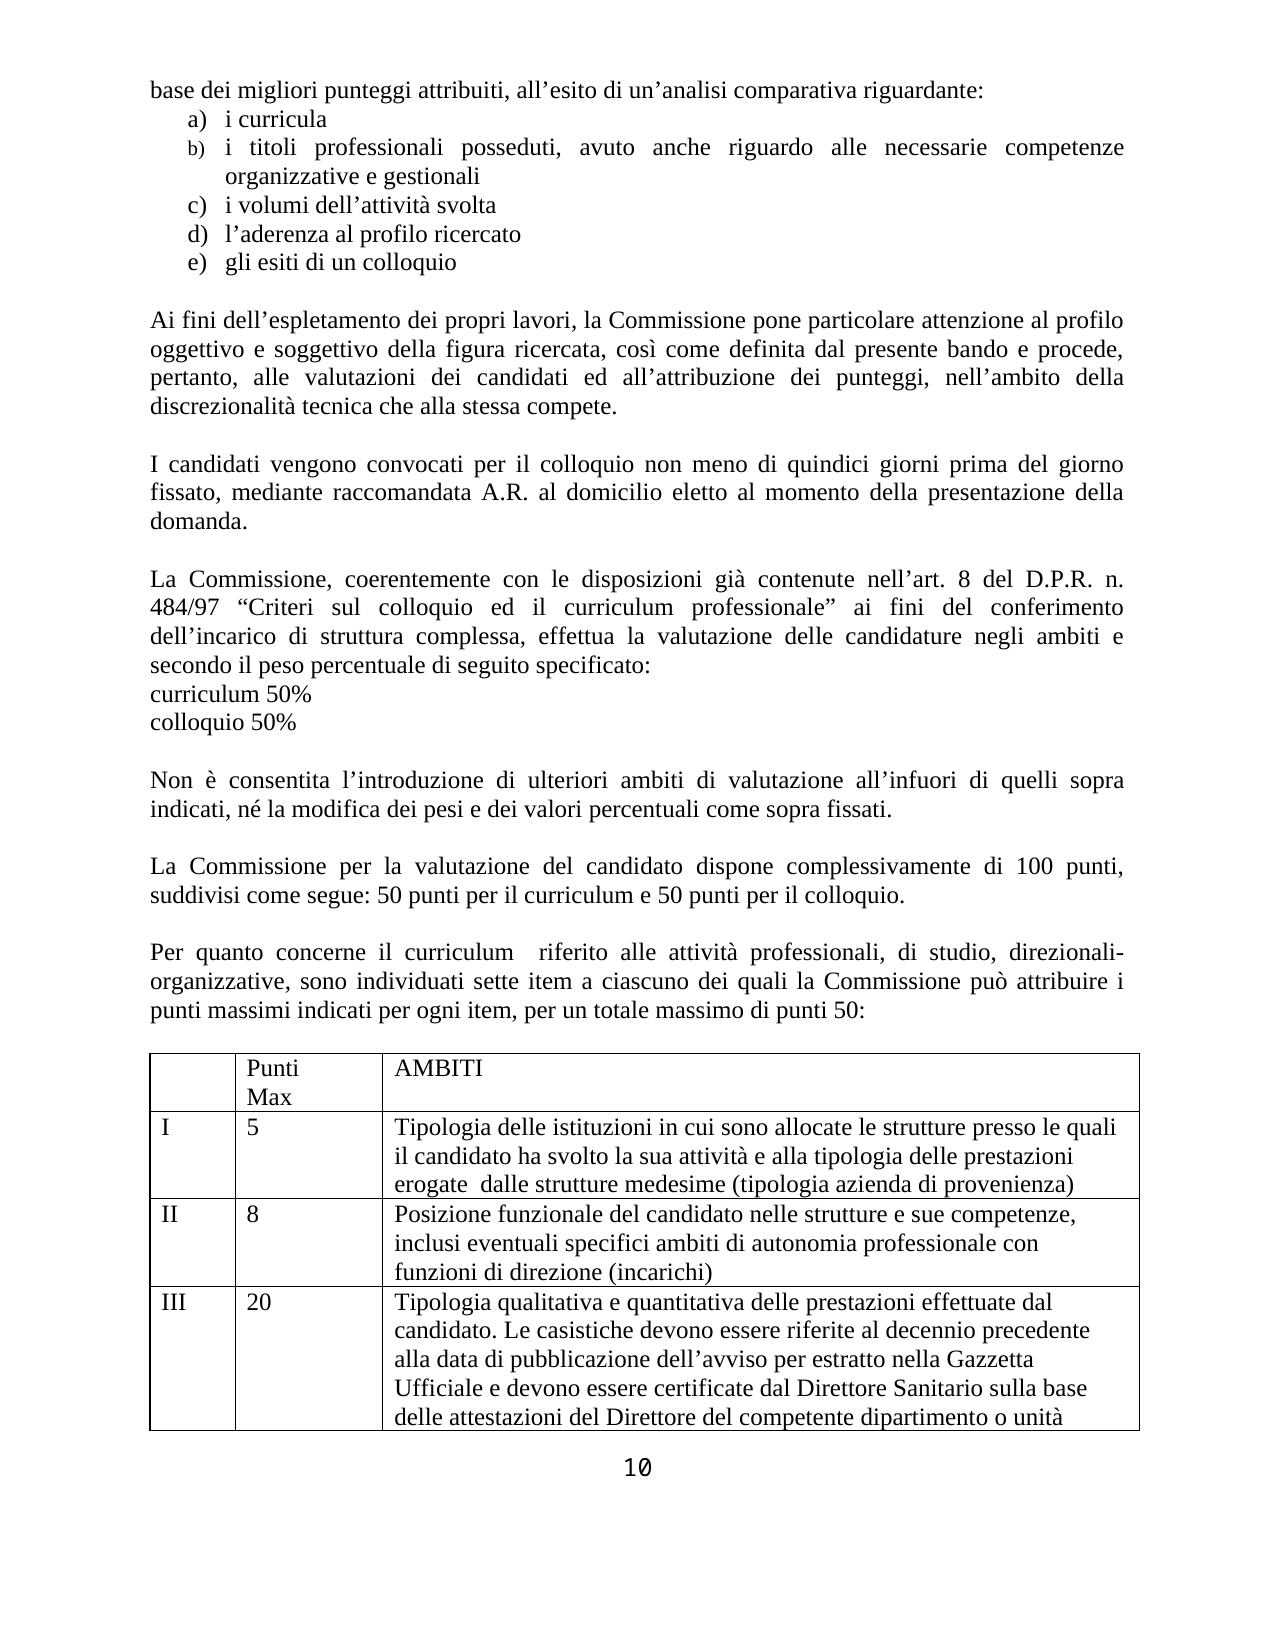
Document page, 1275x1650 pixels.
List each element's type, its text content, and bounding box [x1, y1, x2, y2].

table_cell III [151, 1287, 235, 1430]
text Ai fini dell’espletamento dei propri lavori, la Commissione pone particolare attenzione al profilo oggettivo e soggettivo della figura ricercata, così come definita dal presente bando e procede, pertanto, alle valutazioni dei candidati ed all’attribuzione dei punteggi, nell’ambito della discrezionalità tecnica che alla stessa compete. [150, 305, 1125, 420]
text Non è consentita l’introduzione di ulteriori ambiti di valutazione all’infuori di quelli sopra indicati, né la modifica dei pesi e dei valori percentuali come sopra fissati. [150, 765, 1125, 822]
list i volumi dell’attività svolta [187, 190, 1125, 219]
list gli esiti di un colloquio [187, 247, 1125, 276]
table_cell Posizione funzionale del candidato nelle strutture e sue competenze, inclusi eventuali specifici ambiti di autonomia professionale con funzioni di direzione (incarichi) [383, 1199, 1139, 1286]
table_header Punti Max [236, 1054, 382, 1111]
table_cell 20 [236, 1287, 382, 1430]
text La Commissione per la valutazione del candidato dispone complessivamente di 100 punti, suddivisi come segue: 50 punti per il curriculum e 50 punti per il colloquio. [150, 851, 1125, 909]
text colloquio 50% [150, 707, 1125, 736]
text base dei migliori punteggi attribuiti, all’esito di un’analisi comparativa riguardante: [150, 75, 1125, 104]
table_cell Tipologia qualitativa e quantitativa delle prestazioni effettuate dal candidato. Le casistiche devono essere riferite al decennio precedente alla data di pubblicazione dell’avviso per estratto nella Gazzetta Ufficiale e devono essere certificate dal Direttore Sanitario sulla base delle attestazioni del Direttore del competente dipartimento o unità [383, 1287, 1139, 1430]
table_cell II [151, 1199, 235, 1286]
text I candidati vengono convocati per il colloquio non meno di quindici giorni prima del giorno fissato, mediante raccomandata A.R. al domicilio eletto al momento della presentazione della domanda. [150, 449, 1125, 535]
list l’aderenza al profilo ricercato [187, 219, 1125, 247]
table_cell I [151, 1112, 235, 1198]
table_cell 5 [236, 1112, 382, 1198]
text curriculum 50% [150, 679, 1125, 707]
table_header [151, 1054, 235, 1111]
table_cell Tipologia delle istituzioni in cui sono allocate le strutture presso le quali il candidato ha svolto la sua attività e alla tipologia delle prestazioni erogate dalle strutture medesime (tipologia azienda di provenienza) [383, 1112, 1139, 1198]
table_header AMBITI [383, 1054, 1139, 1111]
list i titoli professionali posseduti, avuto anche riguardo alle necessarie competenze organizzative e gestionali [187, 132, 1125, 190]
table_cell 8 [236, 1199, 382, 1286]
text Per quanto concerne il curriculum riferito alle attività professionali, di studio, direzionali-organizzative, sono individuati sette item a ciascuno dei quali la Commissione può attribuire i punti massimi indicati per ogni item, per un totale massimo di punti 50: [150, 937, 1125, 1024]
list i curricula [187, 104, 1125, 132]
text La Commissione, coerentemente con le disposizioni già contenute nell’art. 8 del D.P.R. n. 484/97 “Criteri sul colloquio ed il curriculum professionale” ai fini del conferimento dell’incarico di struttura complessa, effettua la valutazione delle candidature negli ambiti e secondo il peso percentuale di seguito specificato: [150, 564, 1125, 679]
